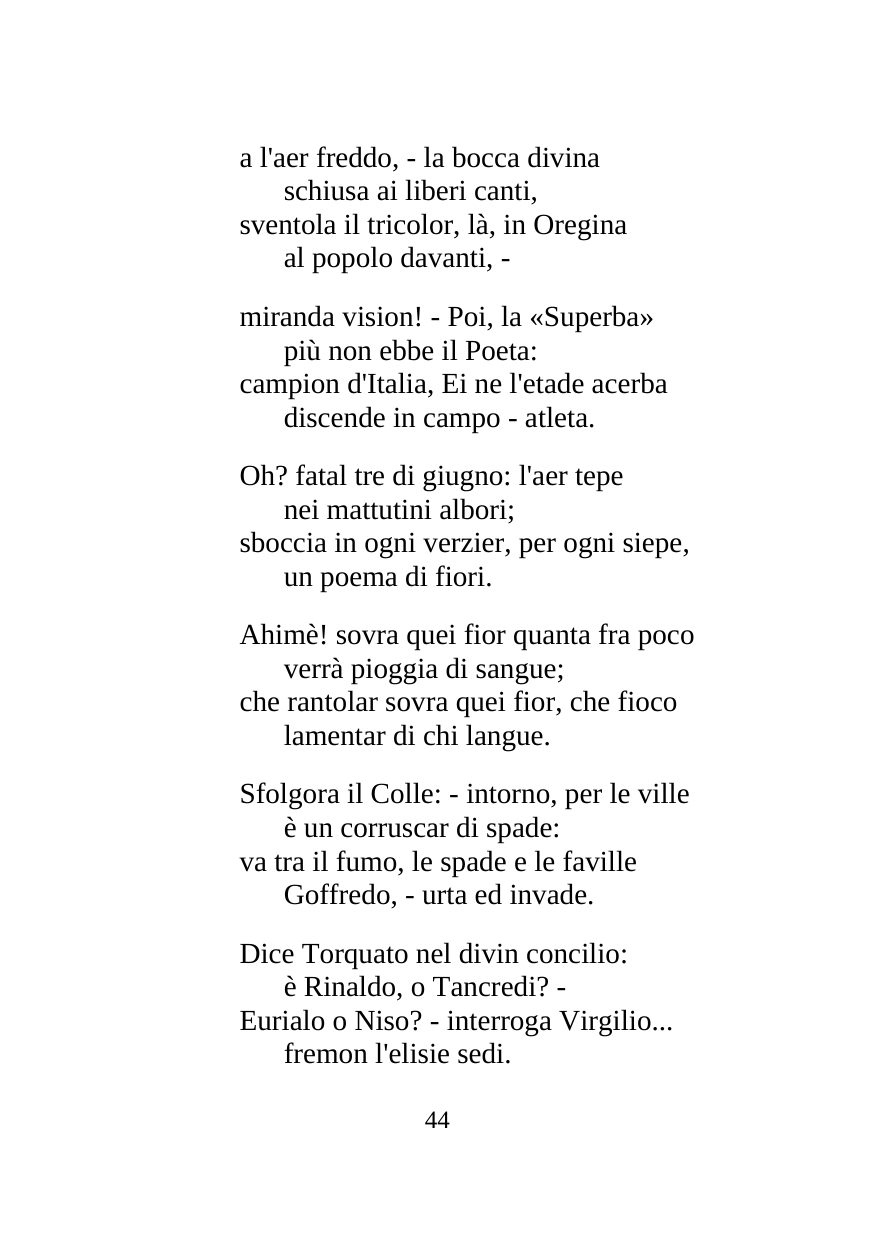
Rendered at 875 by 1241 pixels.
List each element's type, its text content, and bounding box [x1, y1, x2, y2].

text Eurialo o Niso? - interroga Virgilio... fremon l'elisie sedi. [239, 1003, 768, 1070]
text che rantolar sovra quei fior, che fioco lamentar di chi langue. [239, 684, 768, 752]
text sventola il tricolor, là, in Oregina al popolo davanti, - [239, 207, 768, 274]
text Ahimè! sovra quei fior quanta fra poco verrà pioggia di sangue; [239, 617, 768, 684]
text miranda vision! - Poi, la «Superba» più non ebbe il Poeta: [239, 299, 768, 366]
text va tra il fumo, le spade e le faville Goffredo, - urta ed invade. [239, 844, 768, 911]
text Oh? fatal tre di giugno: l'aer tepe nei mattutini albori; [239, 458, 768, 525]
text campion d'Italia, Ei ne l'etade acerba discende in campo - atleta. [239, 366, 768, 433]
text Sfolgora il Colle: - intorno, per le ville è un corruscar di spade: [239, 777, 768, 844]
text Dice Torquato nel divin concilio: è Rinaldo, o Tancredi? - [239, 936, 768, 1003]
text a l'aer freddo, - la bocca divina schiusa ai liberi canti, [239, 140, 768, 207]
text sboccia in ogni verzier, per ogni siepe, un poema di fiori. [239, 525, 768, 592]
